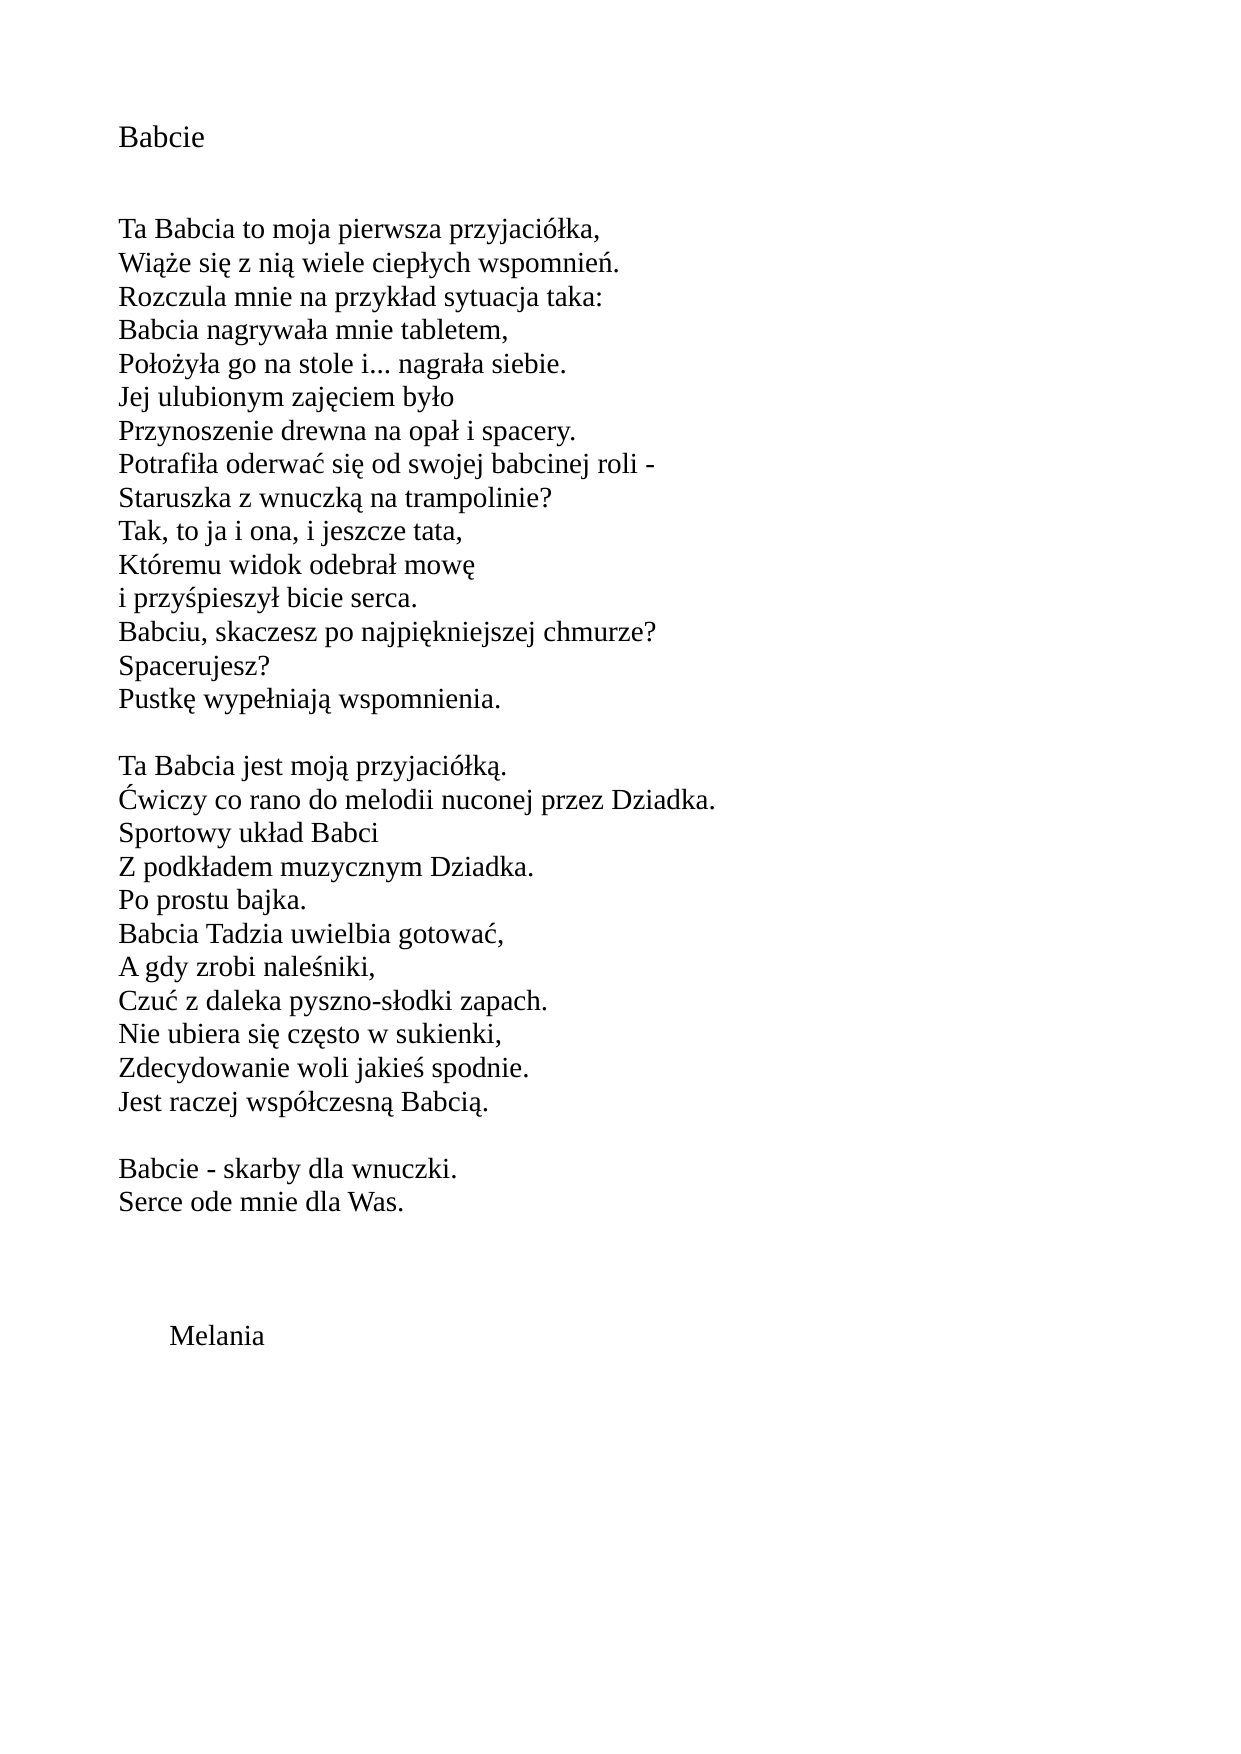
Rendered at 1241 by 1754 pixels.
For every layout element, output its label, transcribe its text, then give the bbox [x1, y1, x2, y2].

text Wiąże się z nią wiele ciepłych wspomnień. [118, 245, 1122, 279]
text Spacerujesz? [118, 648, 1122, 681]
text Jest raczej współczesną Babcią. [118, 1084, 1122, 1117]
text Ćwiczy co rano do melodii nuconej przez Dziadka. [118, 782, 1122, 815]
text Babcie [118, 118, 1122, 154]
text A gdy zrobi naleśniki, [118, 949, 1122, 983]
text Zdecydowanie woli jakieś spodnie. [118, 1050, 1122, 1084]
text Staruszka z wnuczką na trampolinie? [118, 480, 1122, 513]
text Ta Babcia to moja pierwsza przyjaciółka, [118, 212, 1122, 245]
text Czuć z daleka pyszno-słodki zapach. [118, 983, 1122, 1017]
text Pustkę wypełniają wspomnienia. [118, 681, 1122, 715]
text Przynoszenie drewna na opał i spacery. [118, 413, 1122, 446]
text Jej ulubionym zajęciem było [118, 379, 1122, 413]
text Po prostu bajka. [118, 882, 1122, 916]
text Serce ode mnie dla Was. [118, 1184, 1122, 1218]
text Nie ubiera się często w sukienki, [118, 1017, 1122, 1050]
text Melania [118, 1318, 1122, 1352]
text Z podkładem muzycznym Dziadka. [118, 849, 1122, 882]
text Babcie - skarby dla wnuczki. [118, 1151, 1122, 1184]
text Babcia nagrywała mnie tabletem, [118, 312, 1122, 346]
text Położyła go na stole i... nagrała siebie. [118, 346, 1122, 379]
text Któremu widok odebrał mowę [118, 547, 1122, 581]
text Sportowy układ Babci [118, 815, 1122, 849]
text Babciu, skaczesz po najpiękniejszej chmurze? [118, 614, 1122, 648]
text Rozczula mnie na przykład sytuacja taka: [118, 279, 1122, 312]
text Potrafiła oderwać się od swojej babcinej roli - [118, 446, 1122, 480]
text Ta Babcia jest moją przyjaciółką. [118, 748, 1122, 782]
text Tak, to ja i ona, i jeszcze tata, [118, 513, 1122, 547]
text Babcia Tadzia uwielbia gotować, [118, 916, 1122, 949]
text i przyśpieszył bicie serca. [118, 581, 1122, 614]
